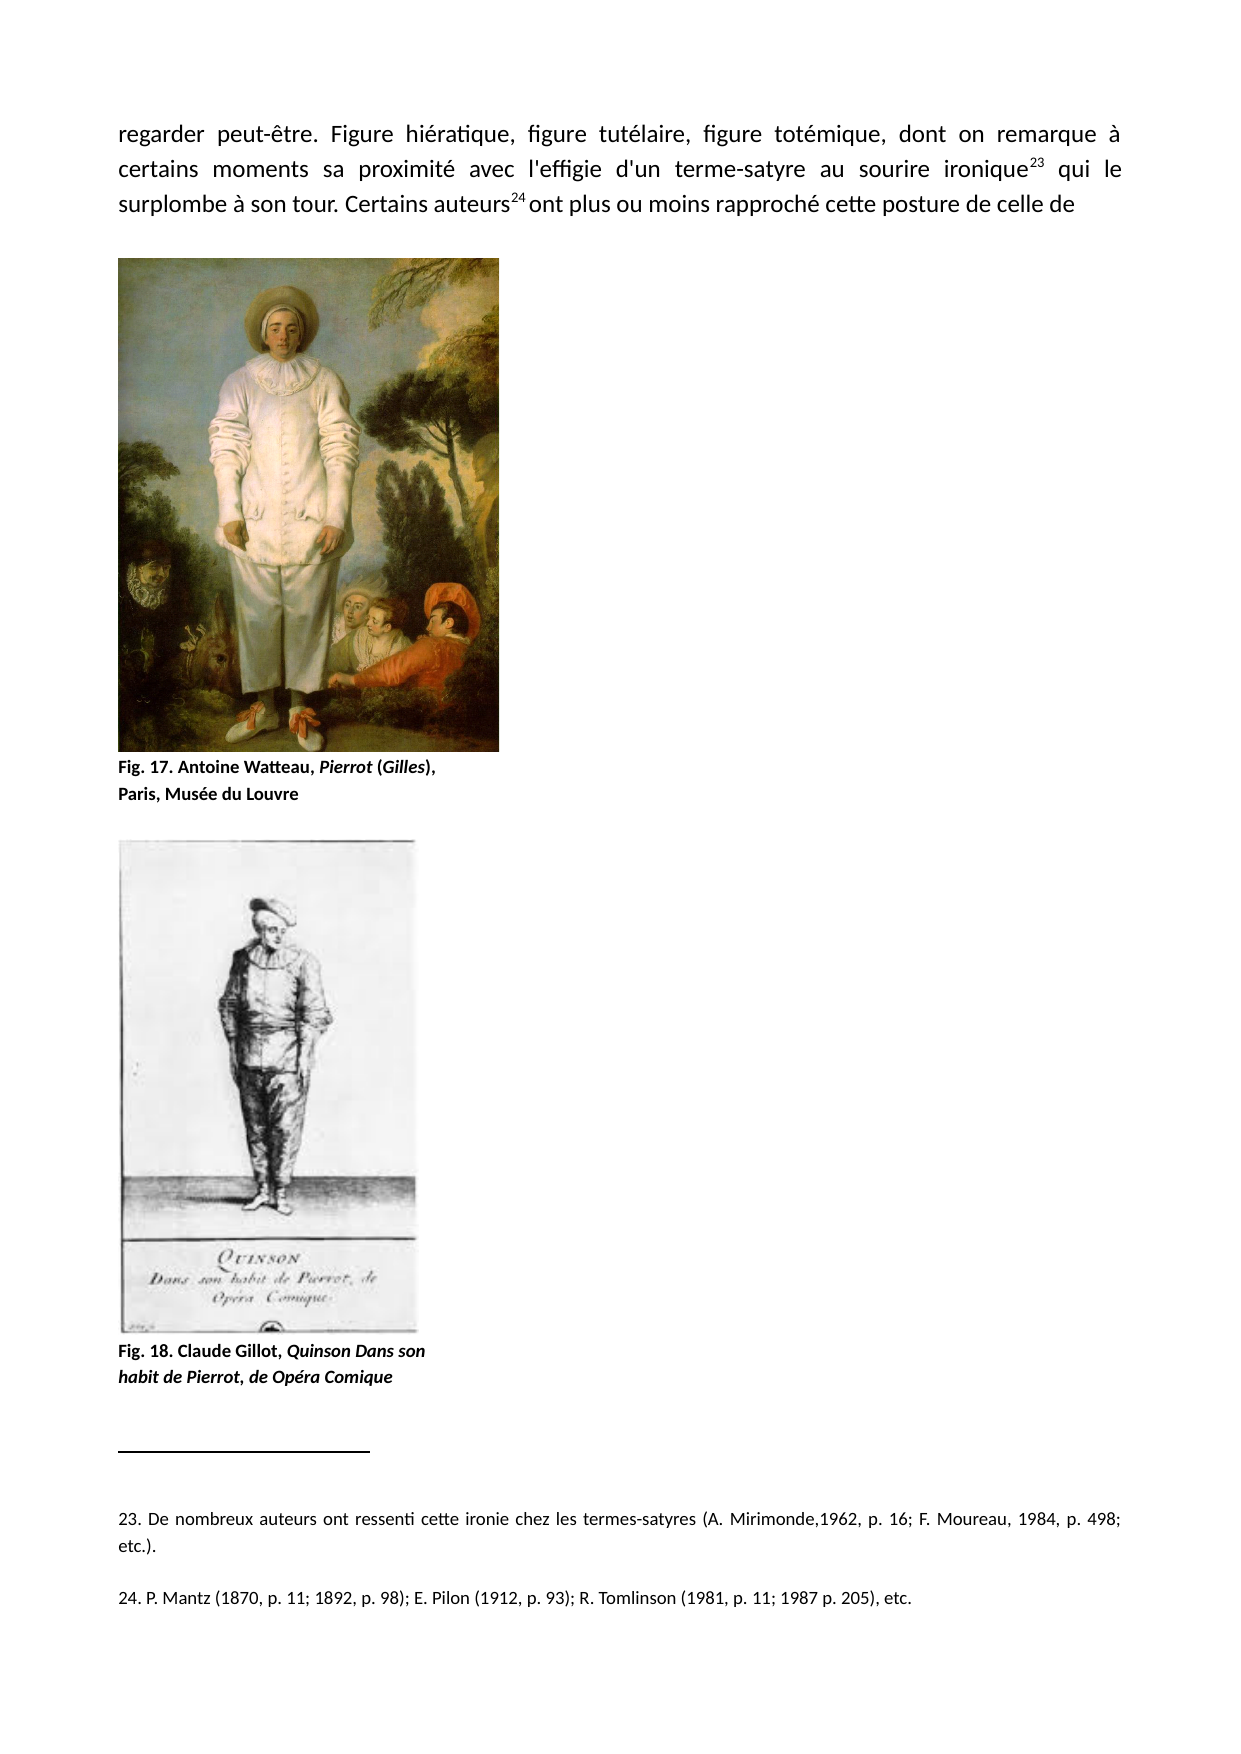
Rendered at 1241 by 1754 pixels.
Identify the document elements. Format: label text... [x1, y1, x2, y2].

text . De nombreux auteurs ont ressenti cette ironie chez les termes-satyres (A. Mirimonde,1962, p. 16; F. Moureau, 1984, p. 498; etc.). [118, 1507, 1122, 1557]
text Fig. 18. Claude Gillot, Quinson Dans son [118, 1339, 1122, 1362]
text Paris, Musée du Louvre [118, 782, 1122, 805]
text Fig. 17. Antoine Watteau, Pierrot (Gilles), [118, 755, 1122, 778]
text Le modèle le plus fréquent est incarné par ce Pierrot droit, debout, les bras plaqués le long du corps, fixe, silencieux, affublé d'un sourire neutre; il pose; Il ne communique pas avec l'autre. Le modèle le plus illustre étant bien-sûr le Pierrot du Louvre (fig. 17). Il est là, lointain comme absent, comme au-dessus des autres; surplombant sans dominer; dans une symétrie frontal, à nous regarder peut-être. Figure hiératique, figure tutélaire, figure totémique, dont on remarque à certains moments sa proximité avec l'effigie d'un terme-satyre au sourire ironique qui le surplombe à son tour. Certains auteurs ont plus ou moins rapproché cette posture de celle de [118, 118, 1122, 219]
text . P. Mantz (1870, p. 11; 1892, p. 98); E. Pilon (1912, p. 93); R. Tomlinson (1981, p. 11; 1987 p. 205), etc. [118, 1587, 1122, 1609]
text habit de Pierrot, de Opéra Comique [118, 1365, 1122, 1388]
